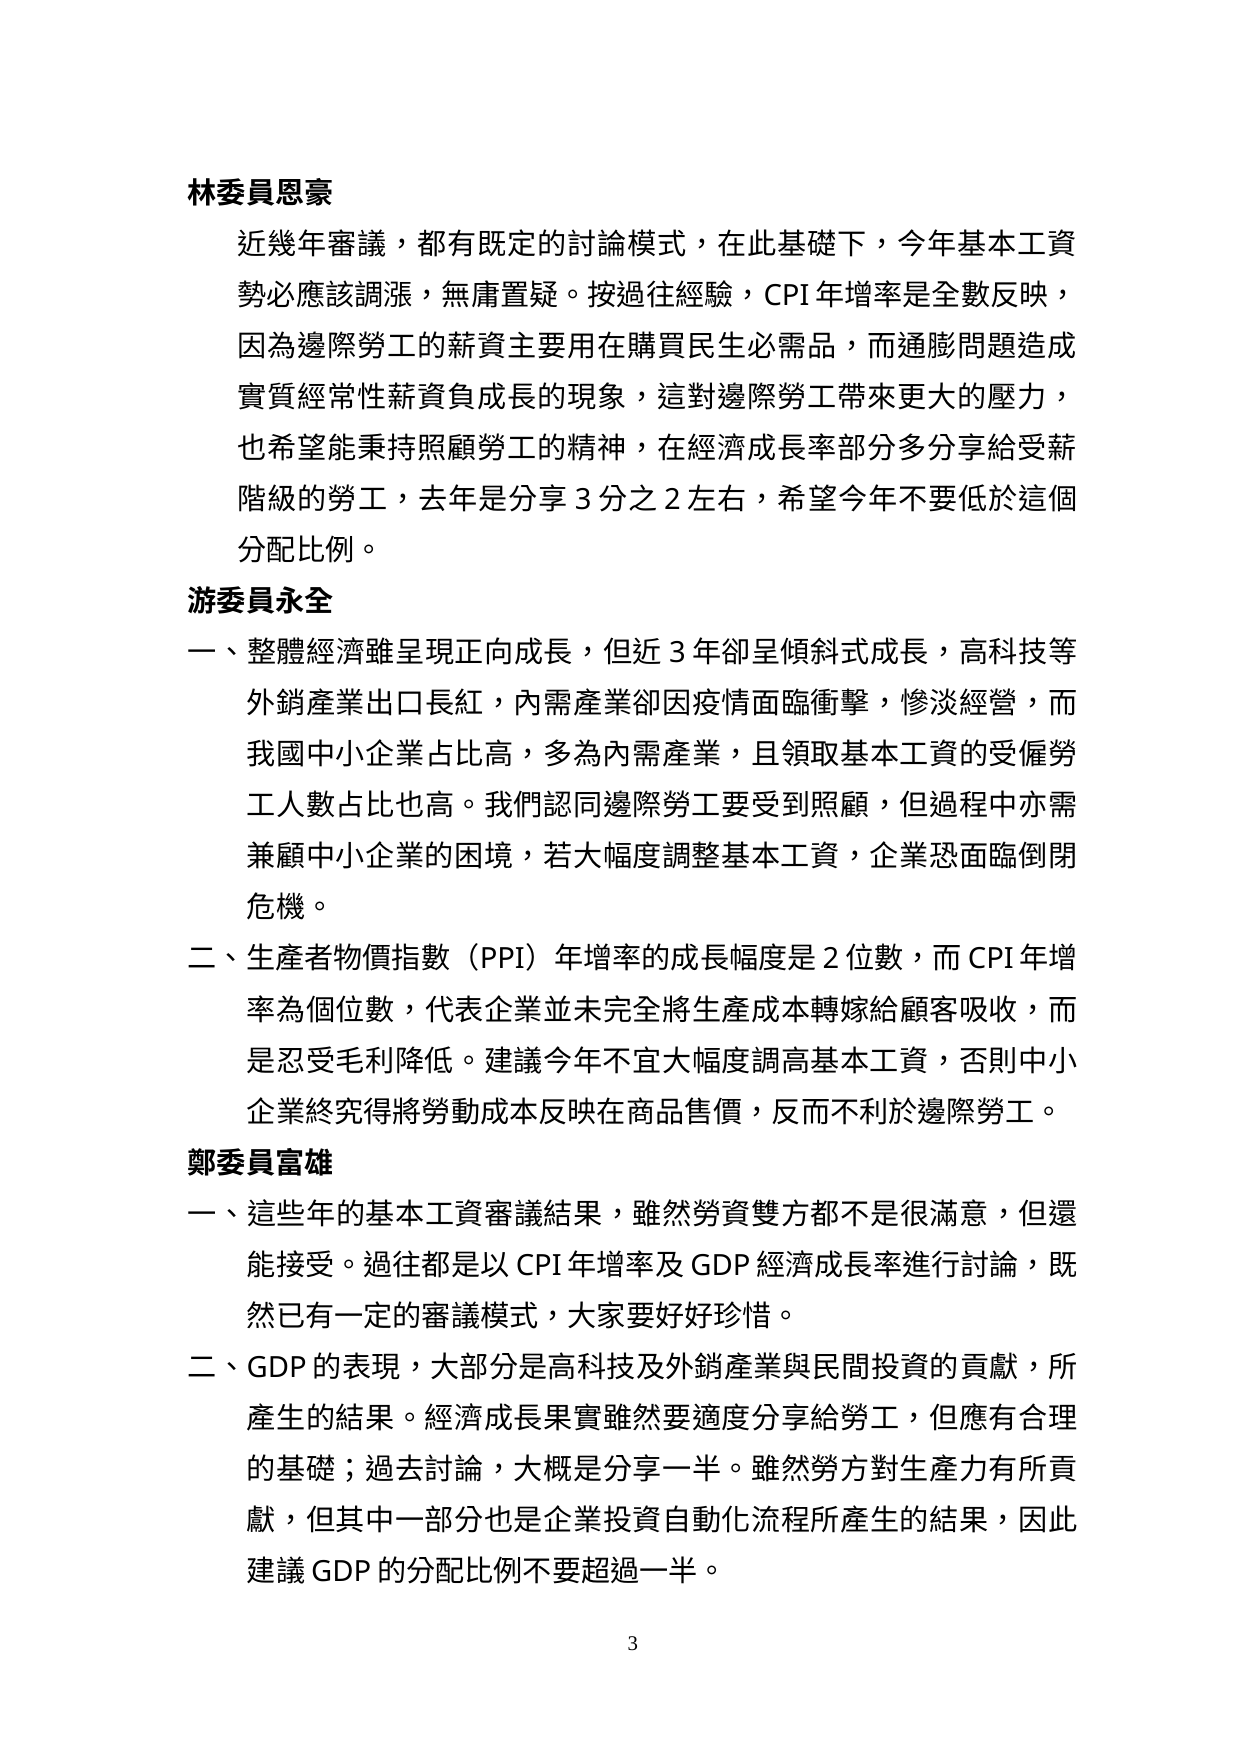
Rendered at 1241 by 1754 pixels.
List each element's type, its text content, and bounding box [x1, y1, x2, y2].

list 二、生產者物價指數（PPI）年增率的成長幅度是2位數，而CPI年增率為個位數，代表企業並未完全將生產成本轉嫁給顧客吸收，而是忍受毛利降低。建議今年不宜大幅度調高基本工資，否則中小企業終究得將勞動成本反映在商品售價，反而不利於邊際勞工。 [187, 928, 1078, 1132]
text 游委員永全 [187, 571, 1078, 622]
list 二、GDP的表現，大部分是高科技及外銷產業與民間投資的貢獻，所產生的結果。經濟成長果實雖然要適度分享給勞工，但應有合理的基礎；過去討論，大概是分享一半。雖然勞方對生產力有所貢獻，但其中一部分也是企業投資自動化流程所產生的結果，因此建議GDP的分配比例不要超過一半。 [187, 1336, 1078, 1592]
text 林委員恩豪 [187, 162, 1078, 213]
text 近幾年審議，都有既定的討論模式，在此基礎下，今年基本工資勢必應該調漲，無庸置疑。按過往經驗，CPI年增率是全數反映，因為邊際勞工的薪資主要用在購買民生必需品，而通膨問題造成實質經常性薪資負成長的現象，這對邊際勞工帶來更大的壓力，也希望能秉持照顧勞工的精神，在經濟成長率部分多分享給受薪階級的勞工，去年是分享3分之2左右，希望今年不要低於這個分配比例。 [237, 213, 1078, 571]
text 鄭委員富雄 [187, 1132, 1078, 1183]
list 一、這些年的基本工資審議結果，雖然勞資雙方都不是很滿意，但還能接受。過往都是以CPI年增率及GDP經濟成長率進行討論，既然已有一定的審議模式，大家要好好珍惜。 [187, 1183, 1078, 1336]
list 一、整體經濟雖呈現正向成長，但近3年卻呈傾斜式成長，高科技等外銷產業出口長紅，內需產業卻因疫情面臨衝擊，慘淡經營，而我國中小企業占比高，多為內需產業，且領取基本工資的受僱勞工人數占比也高。我們認同邊際勞工要受到照顧，但過程中亦需兼顧中小企業的困境，若大幅度調整基本工資，企業恐面臨倒閉危機。 [187, 622, 1078, 928]
